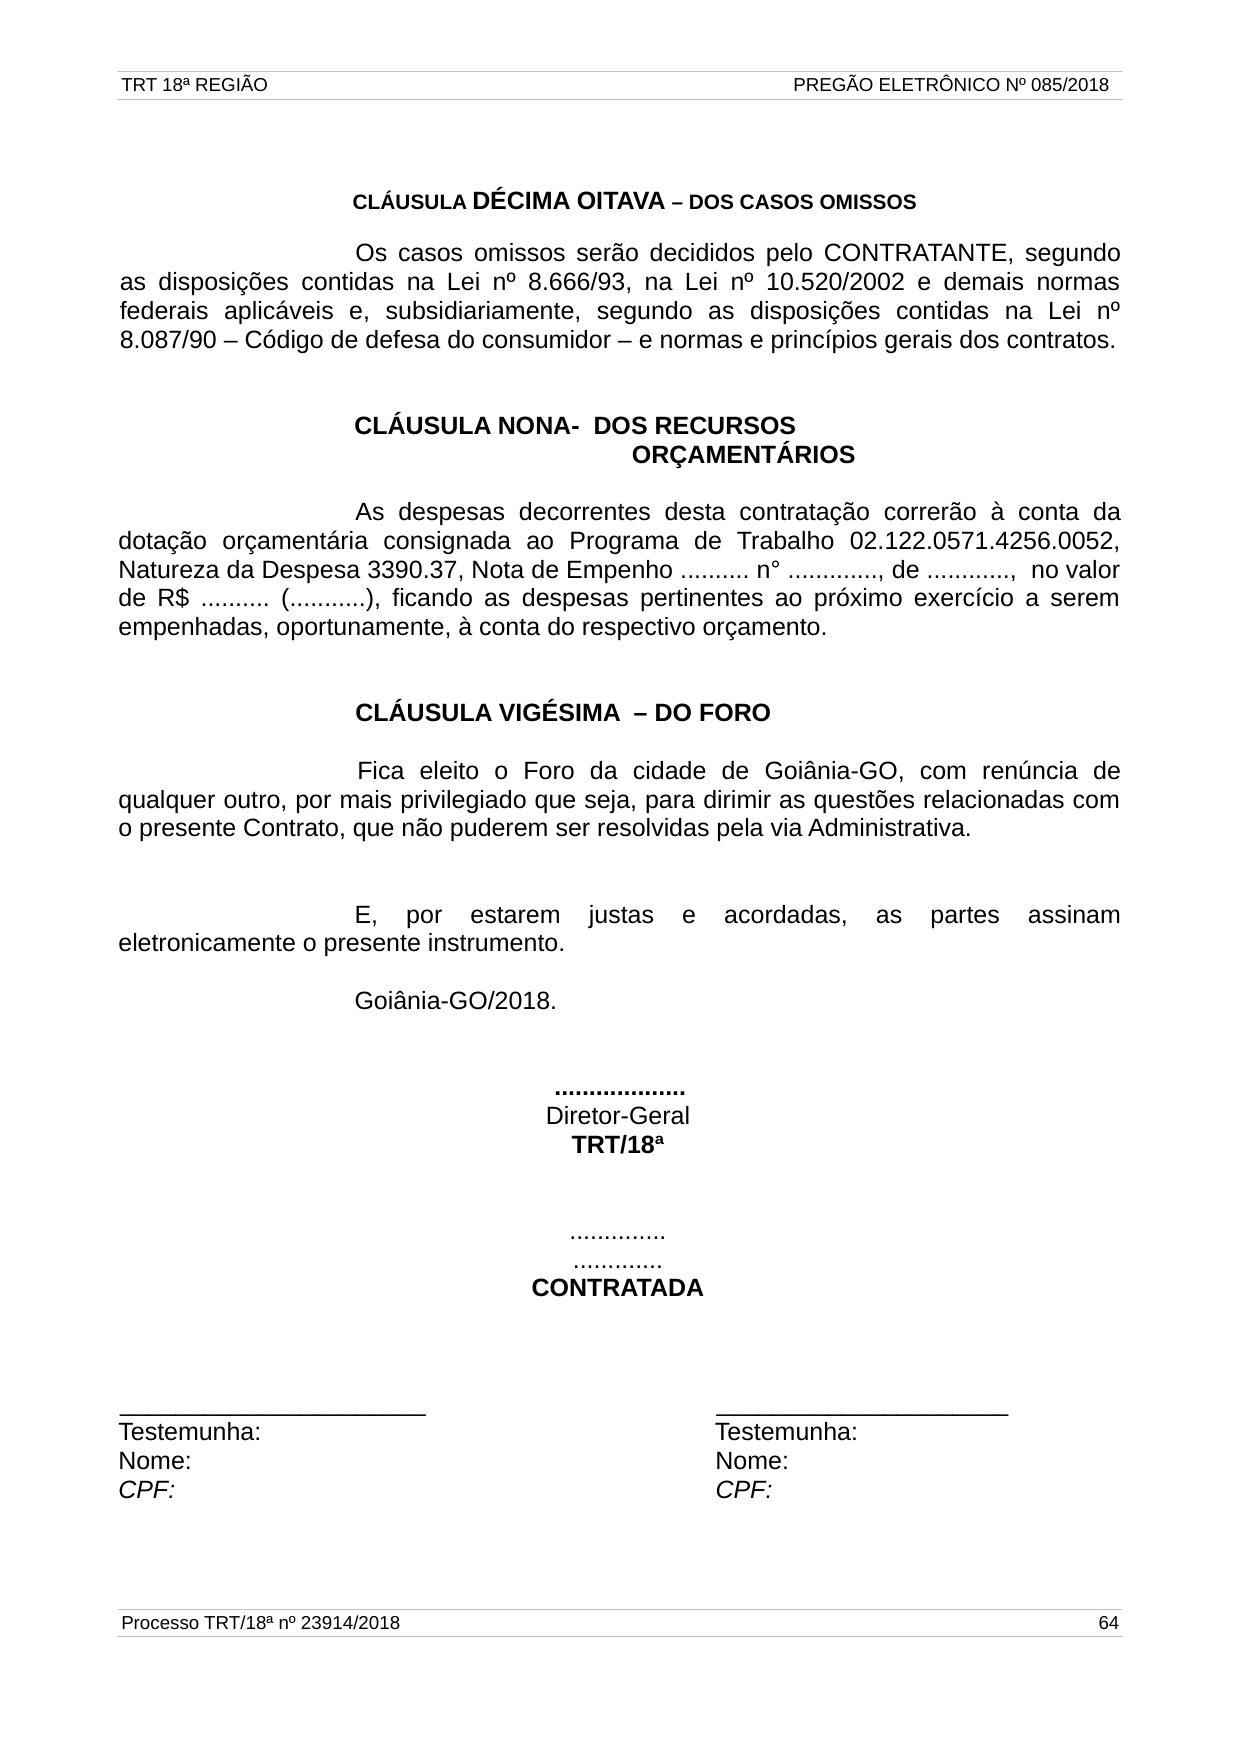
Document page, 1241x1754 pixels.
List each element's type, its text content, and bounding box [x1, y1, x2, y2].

text CLÁUSULA DÉCIMA OITAVA – DOS CASOS OMISSOS [118, 186, 1122, 214]
text .............. [118, 1216, 1117, 1245]
text Nome: Nome: [118, 1446, 1122, 1475]
text E, por estarem justas e acordadas, as partes assinam eletronicamente o presente instrumento. [118, 900, 1122, 957]
text CLÁUSULA NONA- DOS RECURSOS ORÇAMENTÁRIOS [118, 411, 1122, 468]
text CPF: CPF: [118, 1475, 1122, 1503]
text Diretor-Geral [118, 1101, 1117, 1130]
text CONTRATADA [118, 1273, 1117, 1302]
text As despesas decorrentes desta contratação correrão à conta da dotação orçamentária consignada ao Programa de Trabalho 02.122.0571.4256.0052, Natureza da Despesa 3390.37, Nota de Empenho .......... n° ............., de ............, no valor de R$ .......... (...........), ficando as despesas pertinentes ao próximo exercício a serem empenhadas, oportunamente, à conta do respectivo orçamento. [118, 497, 1122, 641]
text Os casos omissos serão decididos pelo CONTRATANTE, segundo as disposições contidas na Lei nº 8.666/93, na Lei nº 10.520/2002 e demais normas federais aplicáveis e, subsidiariamente, segundo as disposições contidas na Lei nº 8.087/90 – Código de defesa do consumidor – e normas e princípios gerais dos contratos. [119, 238, 1122, 353]
text ............. [118, 1245, 1117, 1273]
text Fica eleito o Foro da cidade de Goiânia-GO, com renúncia de qualquer outro, por mais privilegiado que seja, para dirimir as questões relacionadas com o presente Contrato, que não puderem ser resolvidas pela via Administrativa. [118, 756, 1122, 842]
text Testemunha: Testemunha: [118, 1417, 1122, 1446]
text TRT/18ª [118, 1130, 1117, 1158]
text ______________________ _____________________ [120, 1388, 1117, 1417]
text Goiânia-GO/2018. [118, 986, 1122, 1015]
text ................... [116, 1072, 1122, 1101]
text CLÁUSULA VIGÉSIMA – DO FORO [118, 698, 1122, 727]
